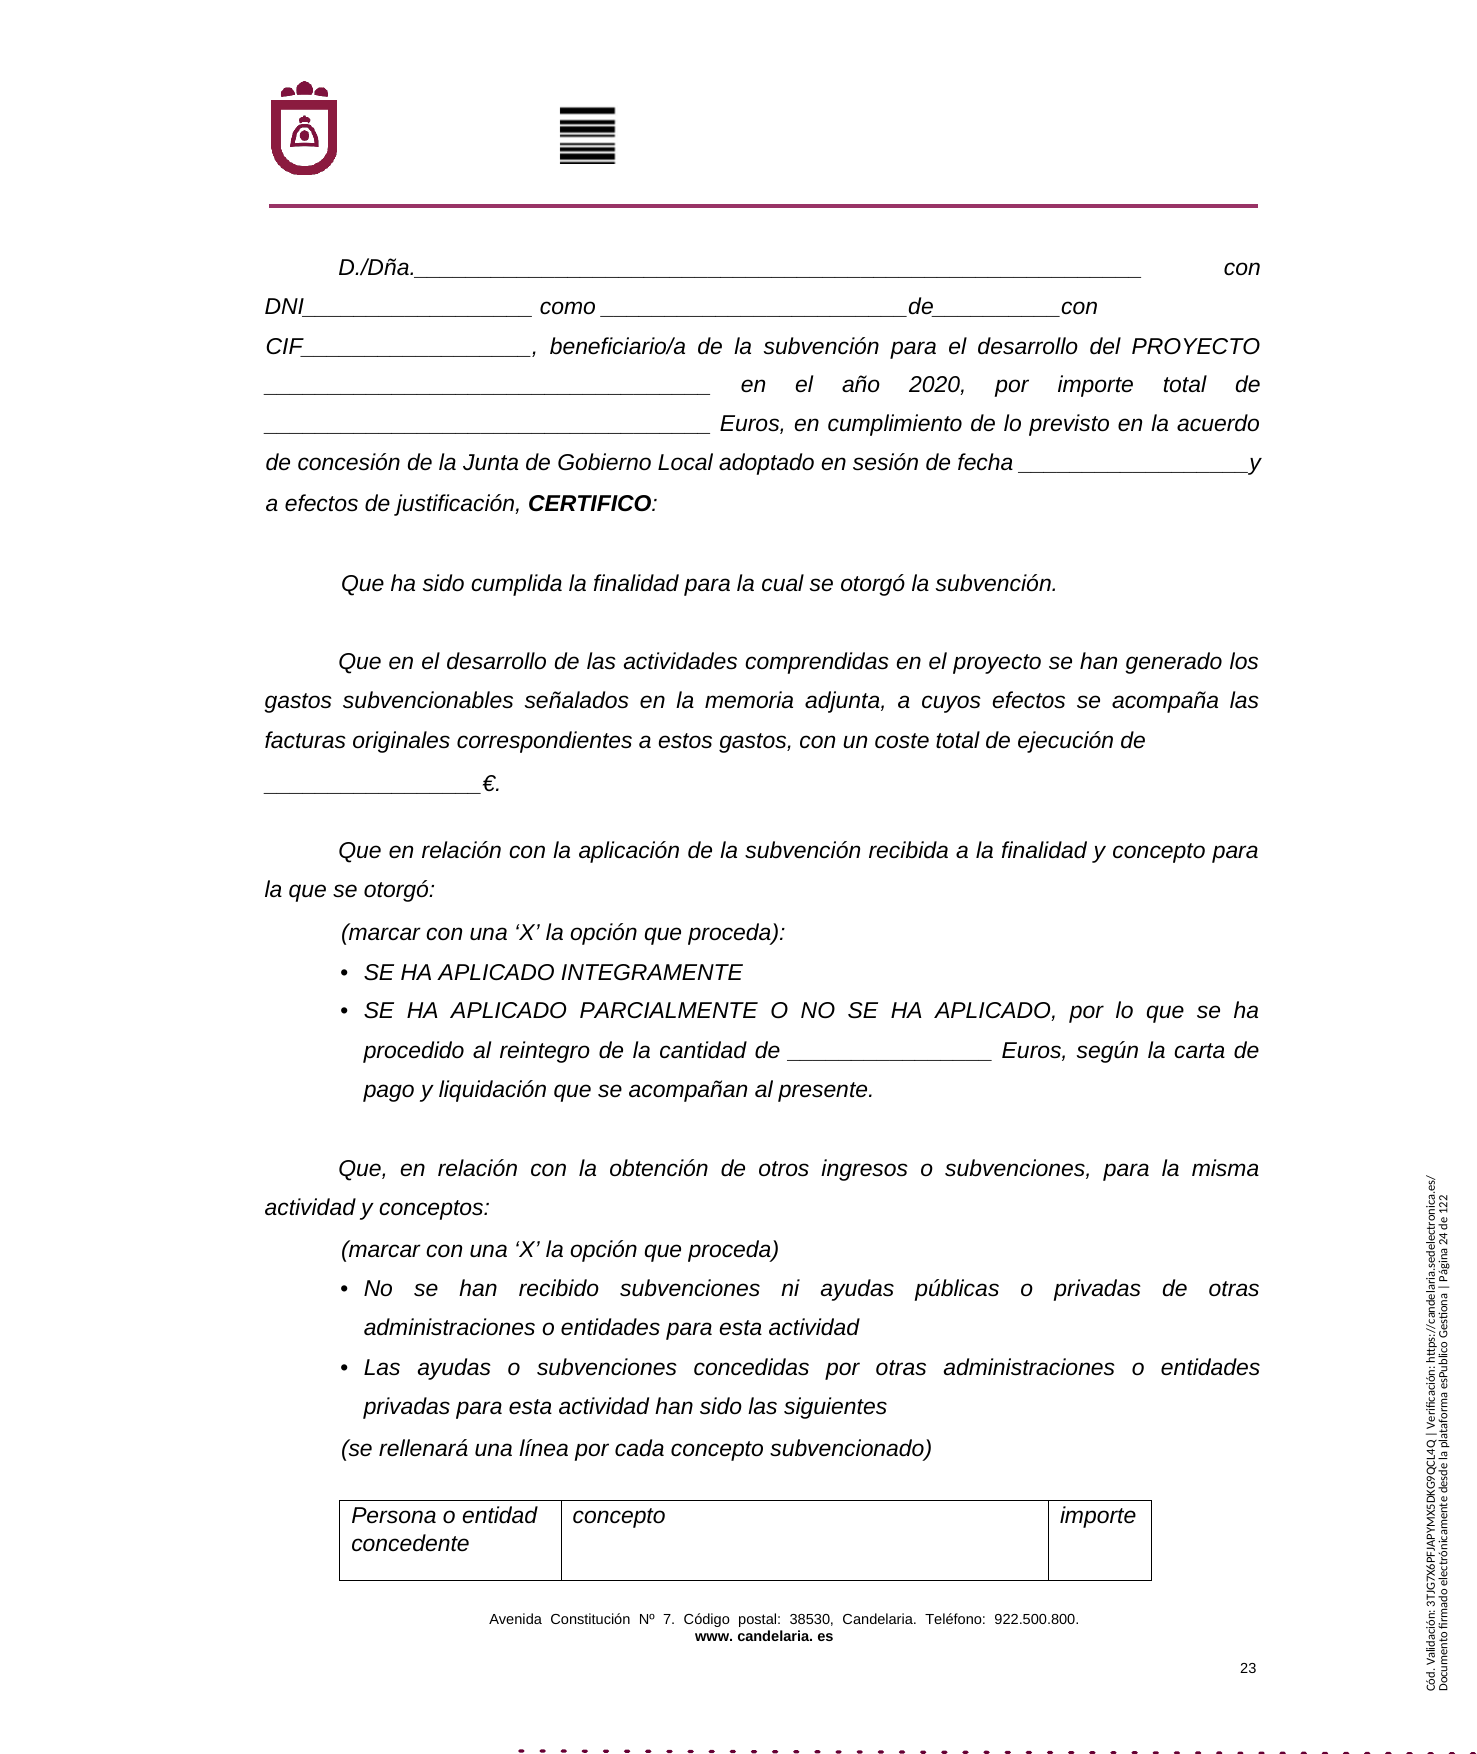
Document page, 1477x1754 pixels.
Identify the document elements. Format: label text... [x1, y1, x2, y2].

text D./Dña._________________________________________________________ con DNI__________________ como ________________________de__________con [264, 254, 1263, 319]
table_header Persona o entidad concedente [340, 1501, 561, 1580]
text Que, en relación con la obtención de otros ingresos o subvenciones, para la misma actividad y conceptos: [264, 1154, 1263, 1220]
text (marcar con una ‘X’ la opción que proceda): [341, 919, 1263, 946]
text _________________€. [265, 770, 1263, 796]
text Que en relación con la aplicación de la subvención recibida a la finalidad y concepto para la que se otorgó: [264, 837, 1263, 902]
text Que ha sido cumplida la finalidad para la cual se otorgó la subvención. [341, 570, 1263, 596]
text (marcar con una ‘X’ la opción que proceda) [341, 1236, 1263, 1262]
list Las ayudas o subvenciones concedidas por otras administraciones o entidades privadas para esta actividad han sido las siguientes [340, 1354, 1263, 1419]
list SE HA APLICADO PARCIALMENTE O NO SE HA APLICADO, por lo que se ha procedido al reintegro de la cantidad de ________________ Euros, según la carta de pago y liquidación que se acompañan al presente. [340, 997, 1263, 1102]
table_header concepto [562, 1501, 1048, 1580]
list No se han recibido subvenciones ni ayudas públicas o privadas de otras administraciones o entidades para esta actividad [340, 1274, 1263, 1340]
list SE HA APLICADO INTEGRAMENTE [340, 958, 1263, 985]
text (se rellenará una línea por cada concepto subvencionado) [341, 1433, 1263, 1461]
table_header importe [1049, 1501, 1151, 1580]
text Que en el desarrollo de las actividades comprendidas en el proyecto se han generado los gastos subvencionables señalados en la memoria adjunta, a cuyos efectos se acompaña las facturas originales correspondientes a estos gastos, con un coste total de ejecución de [264, 648, 1263, 753]
text CIF__________________, beneficiario/a de la subvención para el desarrollo del PROYECTO ___________________________________ en el año 2020, por importe total de ___________________________________ Euros, en cumplimiento de lo previsto en la acuerdo de concesión de la Junta de Gobierno Local adoptado en sesión de fecha __________________y a efectos de justificación, CERTIFICO: [265, 333, 1263, 517]
